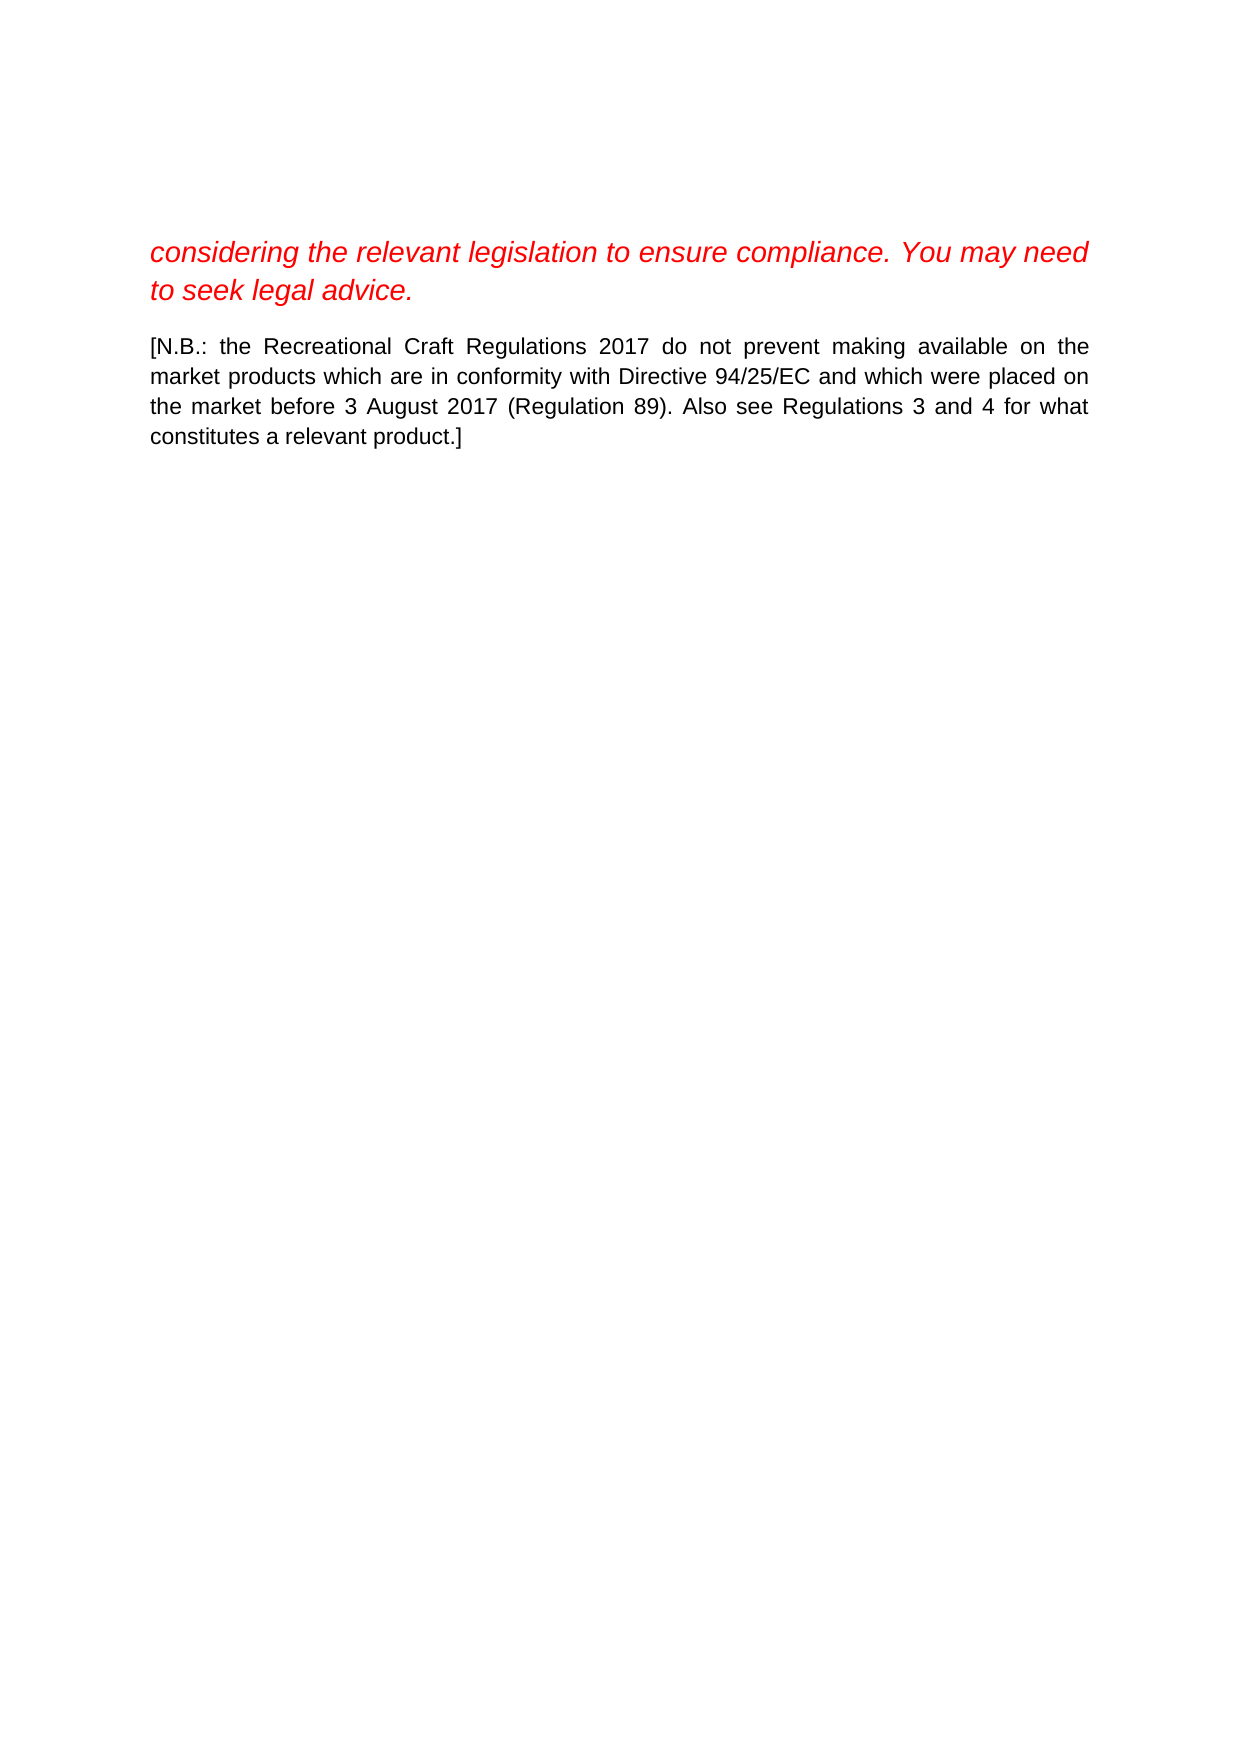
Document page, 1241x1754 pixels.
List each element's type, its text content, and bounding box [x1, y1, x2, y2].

text considering the relevant legislation to ensure compliance. You may need to seek legal advice. [150, 235, 1090, 307]
text [N.B.: the Recreational Craft Regulations 2017 do not prevent making available on the market products which are in conformity with Directive 94/25/EC and which were placed on the market before 3 August 2017 (Regulation 89). Also see Regulations 3 and 4 for what constitutes a relevant product.] [150, 333, 1090, 450]
